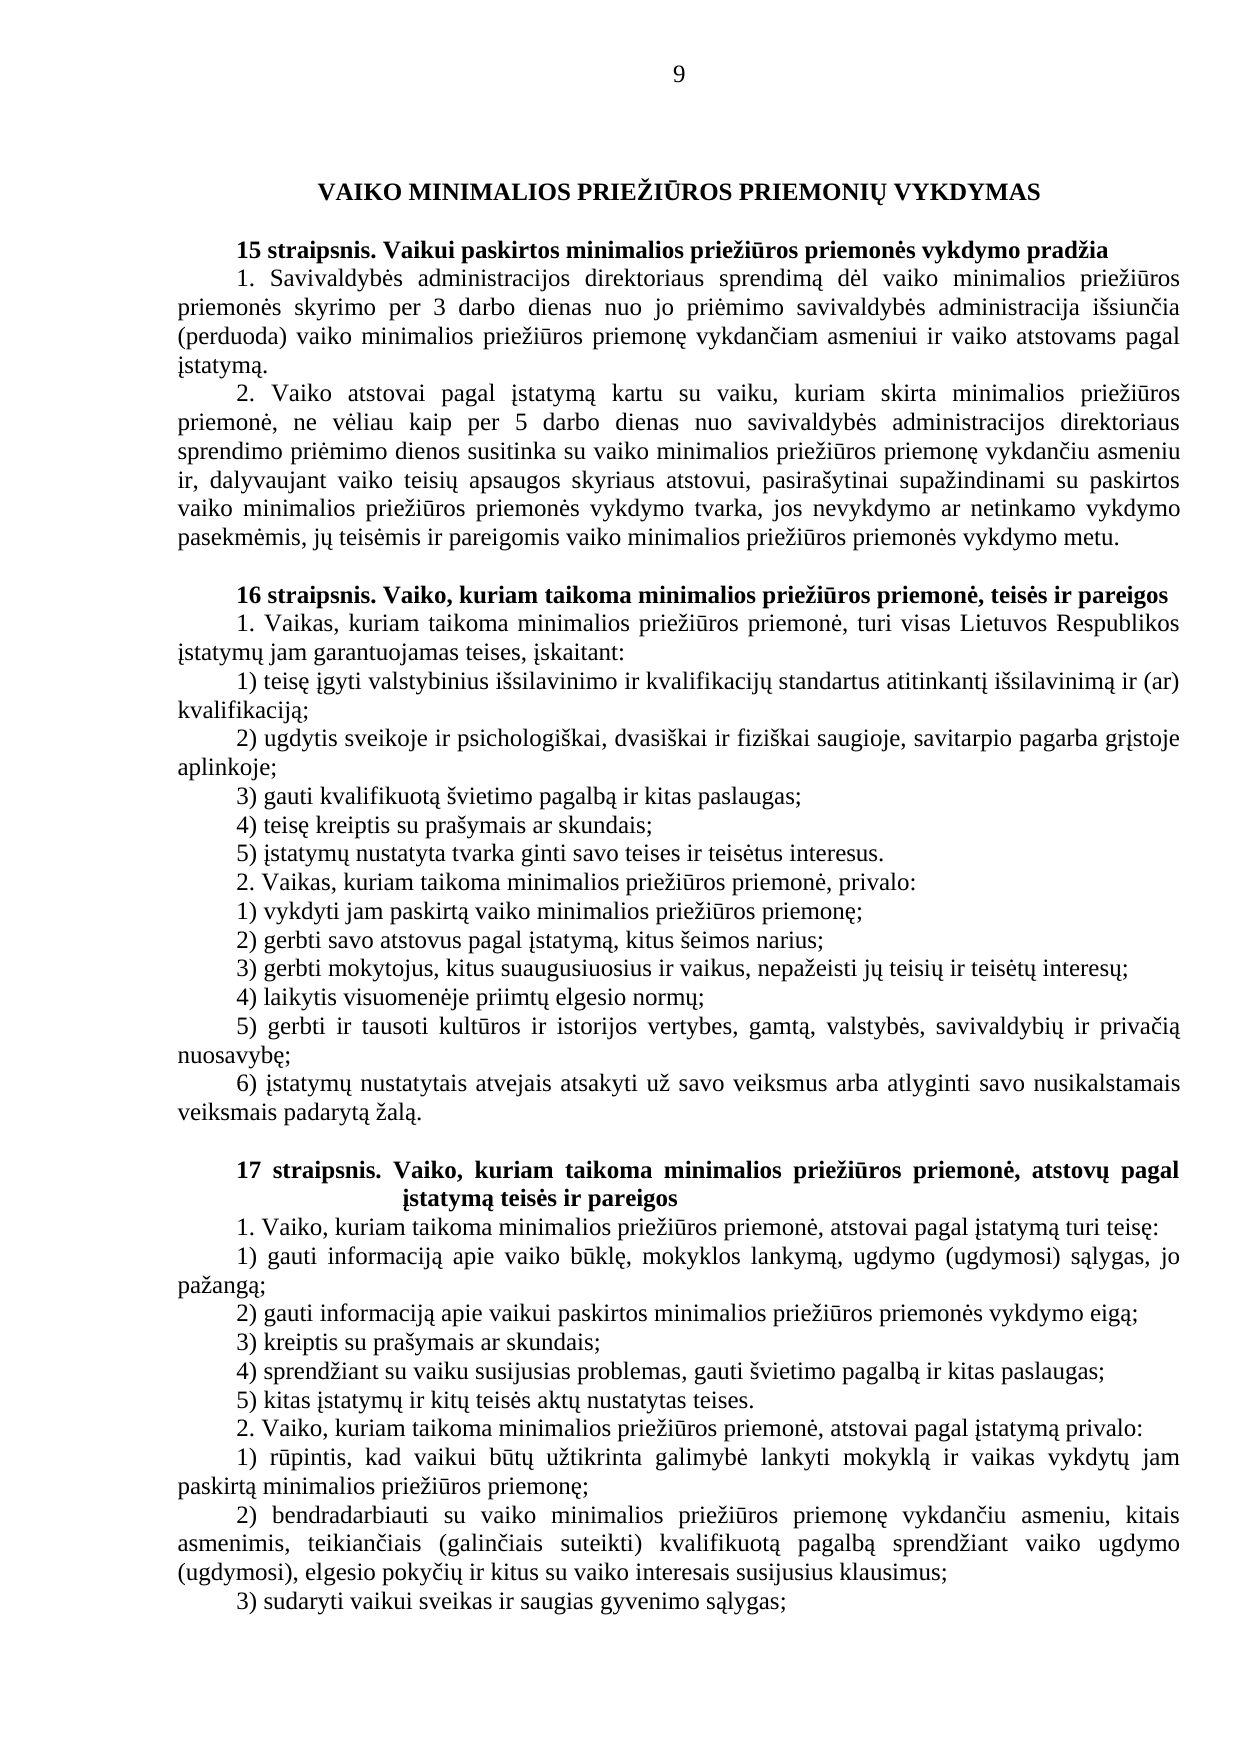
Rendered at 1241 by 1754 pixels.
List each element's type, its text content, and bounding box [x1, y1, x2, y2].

text 1. Savivaldybės administracijos direktoriaus sprendimą dėl vaiko minimalios priežiūros priemonės skyrimo per 3 darbo dienas nuo jo priėmimo savivaldybės administracija išsiunčia (perduoda) vaiko minimalios priežiūros priemonę vykdančiam asmeniui ir vaiko atstovams pagal įstatymą. [177, 263, 1181, 378]
text 4) teisę kreiptis su prašymais ar skundais; [177, 810, 1181, 838]
text 2. Vaiko, kuriam taikoma minimalios priežiūros priemonė, atstovai pagal įstatymą privalo: [177, 1413, 1181, 1442]
text 2. Vaiko atstovai pagal įstatymą kartu su vaiku, kuriam skirta minimalios priežiūros priemonė, ne vėliau kaip per 5 darbo dienas nuo savivaldybės administracijos direktoriaus sprendimo priėmimo dienos susitinka su vaiko minimalios priežiūros priemonę vykdančiu asmeniu ir, dalyvaujant vaiko teisių apsaugos skyriaus atstovui, pasirašytinai supažindinami su paskirtos vaiko minimalios priežiūros priemonės vykdymo tvarka, jos nevykdymo ar netinkamo vykdymo pasekmėmis, jų teisėmis ir pareigomis vaiko minimalios priežiūros priemonės vykdymo metu. [177, 378, 1181, 551]
text 5) gerbti ir tausoti kultūros ir istorijos vertybes, gamtą, valstybės, savivaldybių ir privačią nuosavybę; [177, 1011, 1181, 1068]
text 1. Vaiko, kuriam taikoma minimalios priežiūros priemonė, atstovai pagal įstatymą turi teisę: [177, 1212, 1181, 1241]
text 2) gauti informaciją apie vaikui paskirtos minimalios priežiūros priemonės vykdymo eigą; [177, 1298, 1181, 1327]
text 1) vykdyti jam paskirtą vaiko minimalios priežiūros priemonę; [177, 896, 1181, 925]
text 2) gerbti savo atstovus pagal įstatymą, kitus šeimos narius; [177, 925, 1181, 953]
text 1. Vaikas, kuriam taikoma minimalios priežiūros priemonė, turi visas Lietuvos Respublikos įstatymų jam garantuojamas teises, įskaitant: [177, 608, 1181, 666]
text 2) bendradarbiauti su vaiko minimalios priežiūros priemonę vykdančiu asmeniu, kitais asmenimis, teikiančiais (galinčiais suteikti) kvalifikuotą pagalbą sprendžiant vaiko ugdymo (ugdymosi), elgesio pokyčių ir kitus su vaiko interesais susijusius klausimus; [177, 1500, 1181, 1586]
text 4) sprendžiant su vaiku susijusias problemas, gauti švietimo pagalbą ir kitas paslaugas; [177, 1356, 1181, 1385]
text 3) gauti kvalifikuotą švietimo pagalbą ir kitas paslaugas; [177, 781, 1181, 810]
text 4) laikytis visuomenėje priimtų elgesio normų; [177, 982, 1181, 1011]
text 1) rūpintis, kad vaikui būtų užtikrinta galimybė lankyti mokyklą ir vaikas vykdytų jam paskirtą minimalios priežiūros priemonę; [177, 1442, 1181, 1500]
text 5) kitas įstatymų ir kitų teisės aktų nustatytas teises. [177, 1385, 1181, 1413]
text VAIKO MINIMALIOS PRIEŽIŪROS PRIEMONIŲ VYKDYMAS [177, 177, 1181, 206]
text 6) įstatymų nustatytais atvejais atsakyti už savo veiksmus arba atlyginti savo nusikalstamais veiksmais padarytą žalą. [177, 1068, 1181, 1126]
text 3) kreiptis su prašymais ar skundais; [177, 1327, 1181, 1356]
text 3) sudaryti vaikui sveikas ir saugias gyvenimo sąlygas; [177, 1586, 1181, 1615]
text 2. Vaikas, kuriam taikoma minimalios priežiūros priemonė, privalo: [177, 867, 1181, 896]
text 2) ugdytis sveikoje ir psichologiškai, dvasiškai ir fiziškai saugioje, savitarpio pagarba grįstoje aplinkoje; [177, 723, 1181, 781]
text 15 straipsnis. Vaikui paskirtos minimalios priežiūros priemonės vykdymo pradžia [177, 235, 1181, 263]
text 5) įstatymų nustatyta tvarka ginti savo teises ir teisėtus interesus. [177, 838, 1181, 867]
text 3) gerbti mokytojus, kitus suaugusiuosius ir vaikus, nepažeisti jų teisių ir teisėtų interesų; [177, 953, 1181, 982]
text 1) gauti informaciją apie vaiko būklę, mokyklos lankymą, ugdymo (ugdymosi) sąlygas, jo pažangą; [177, 1241, 1181, 1298]
text 17 straipsnis. Vaiko, kuriam taikoma minimalios priežiūros priemonė, atstovų pagal įstatymą teisės ir pareigos [236, 1155, 1181, 1212]
text 16 straipsnis. Vaiko, kuriam taikoma minimalios priežiūros priemonė, teisės ir pareigos [236, 580, 1181, 608]
text 1) teisę įgyti valstybinius išsilavinimo ir kvalifikacijų standartus atitinkantį išsilavinimą ir (ar) kvalifikaciją; [177, 666, 1181, 723]
